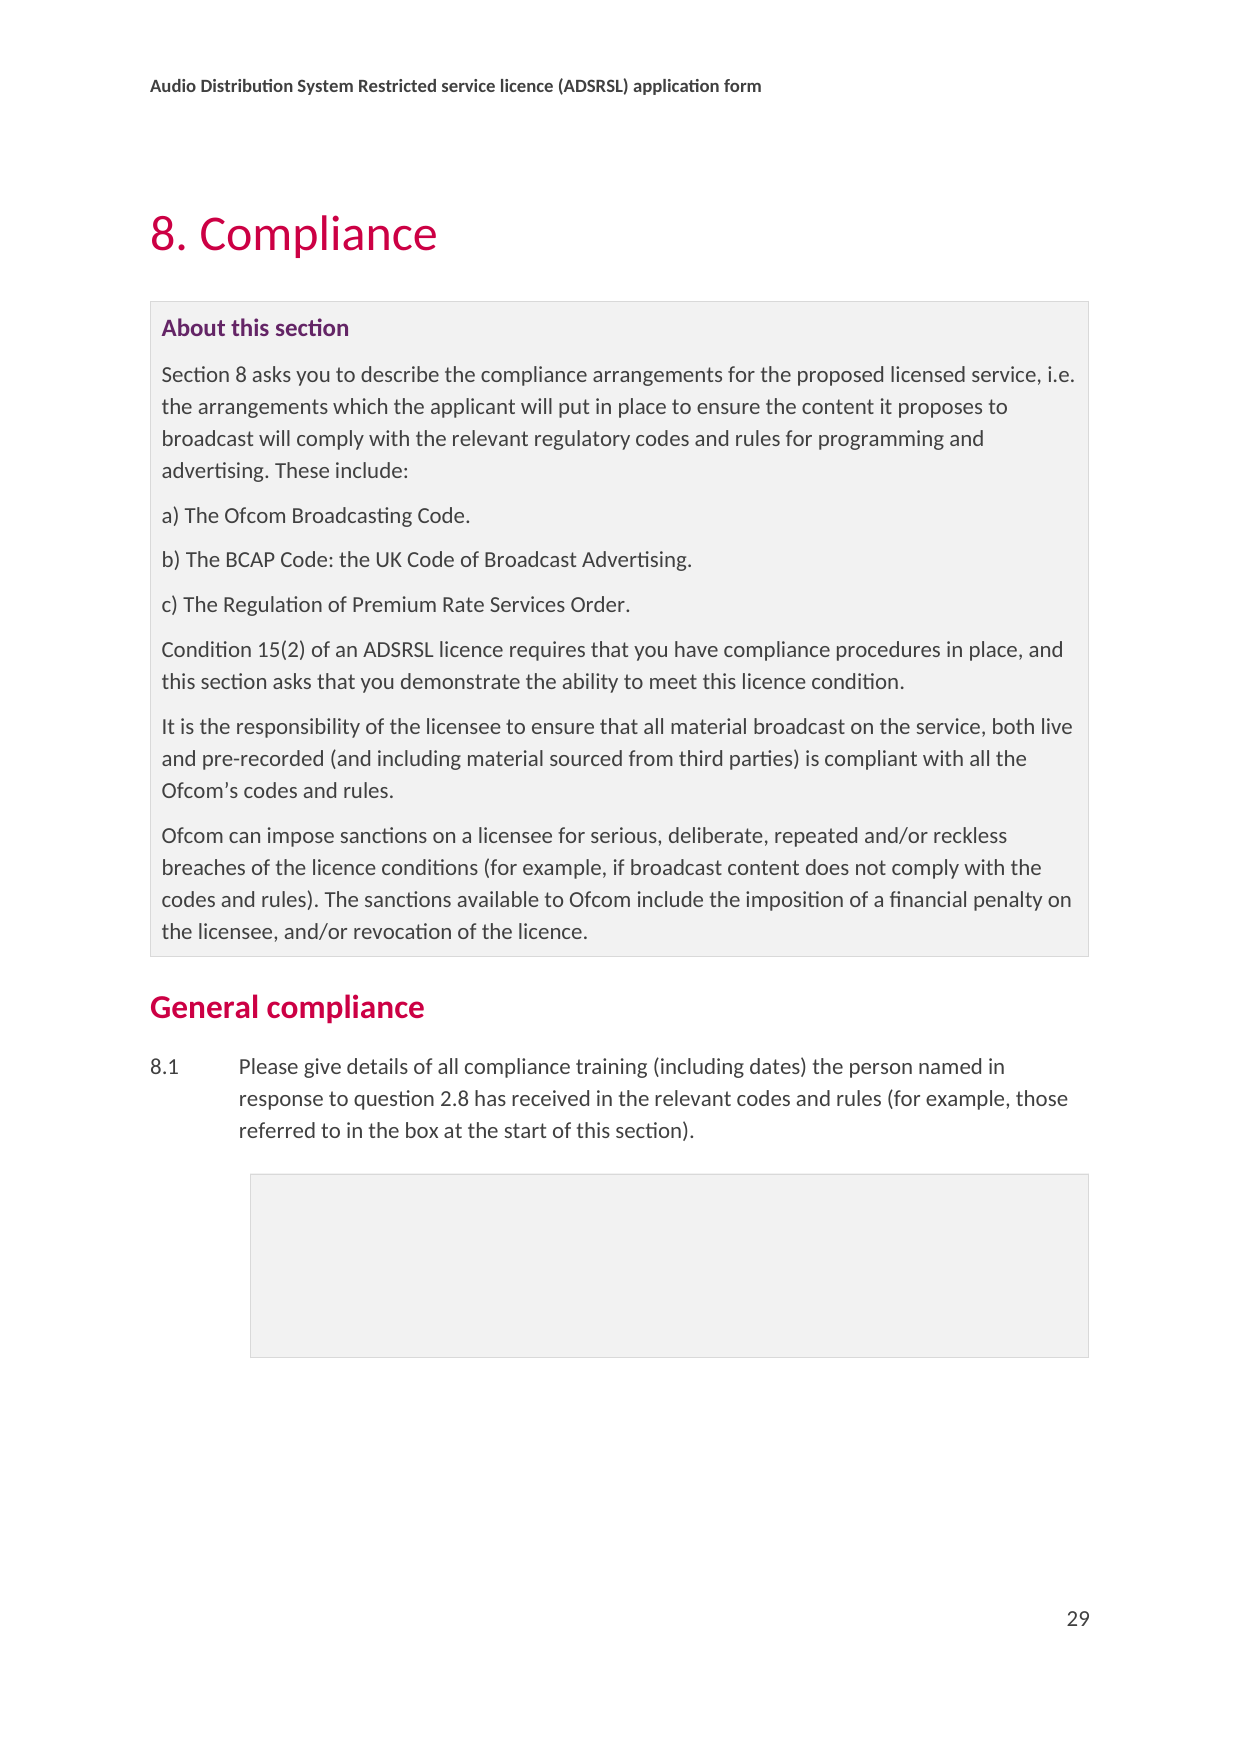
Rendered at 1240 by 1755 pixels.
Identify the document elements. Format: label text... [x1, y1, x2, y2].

list Please give details of all compliance training (including dates) the person named in response to question 2.8 has received in the relevant codes and rules (for example, those referred to in the box at the start of this section). [150, 1052, 1089, 1144]
subtitle Ofcom can impose sanctions on a licensee for serious, deliberate, repeated and/or reckless breaches of the licence conditions (for example, if broadcast content does not comply with the codes and rules). The sanctions available to Ofcom include the imposition of a financial penalty on the licensee, and/or revocation of the licence. [151, 809, 1088, 956]
subtitle Section 8 asks you to describe the compliance arrangements for the proposed licensed service, i.e. the arrangements which the applicant will put in place to ensure the content it proposes to broadcast will comply with the relevant regulatory codes and rules for programming and advertising. These include: [151, 348, 1088, 484]
subtitle b) The BCAP Code: the UK Code of Broadcast Advertising. [151, 534, 1088, 574]
title Compliance [150, 202, 1089, 263]
subtitle a) The Ofcom Broadcasting Code. [151, 489, 1088, 529]
subtitle c) The Regulation of Premium Rate Services Order. [151, 579, 1088, 618]
subtitle About this section [151, 302, 1088, 343]
subtitle General compliance [150, 986, 1089, 1027]
subtitle It is the responsibility of the licensee to ensure that all material broadcast on the service, both live and pre-recorded (and including material sourced from third parties) is compliant with all the Ofcom’s codes and rules. [151, 700, 1088, 804]
subtitle Condition 15(2) of an ADSRSL licence requires that you have compliance procedures in place, and this section asks that you demonstrate the ability to meet this licence condition. [151, 623, 1088, 695]
